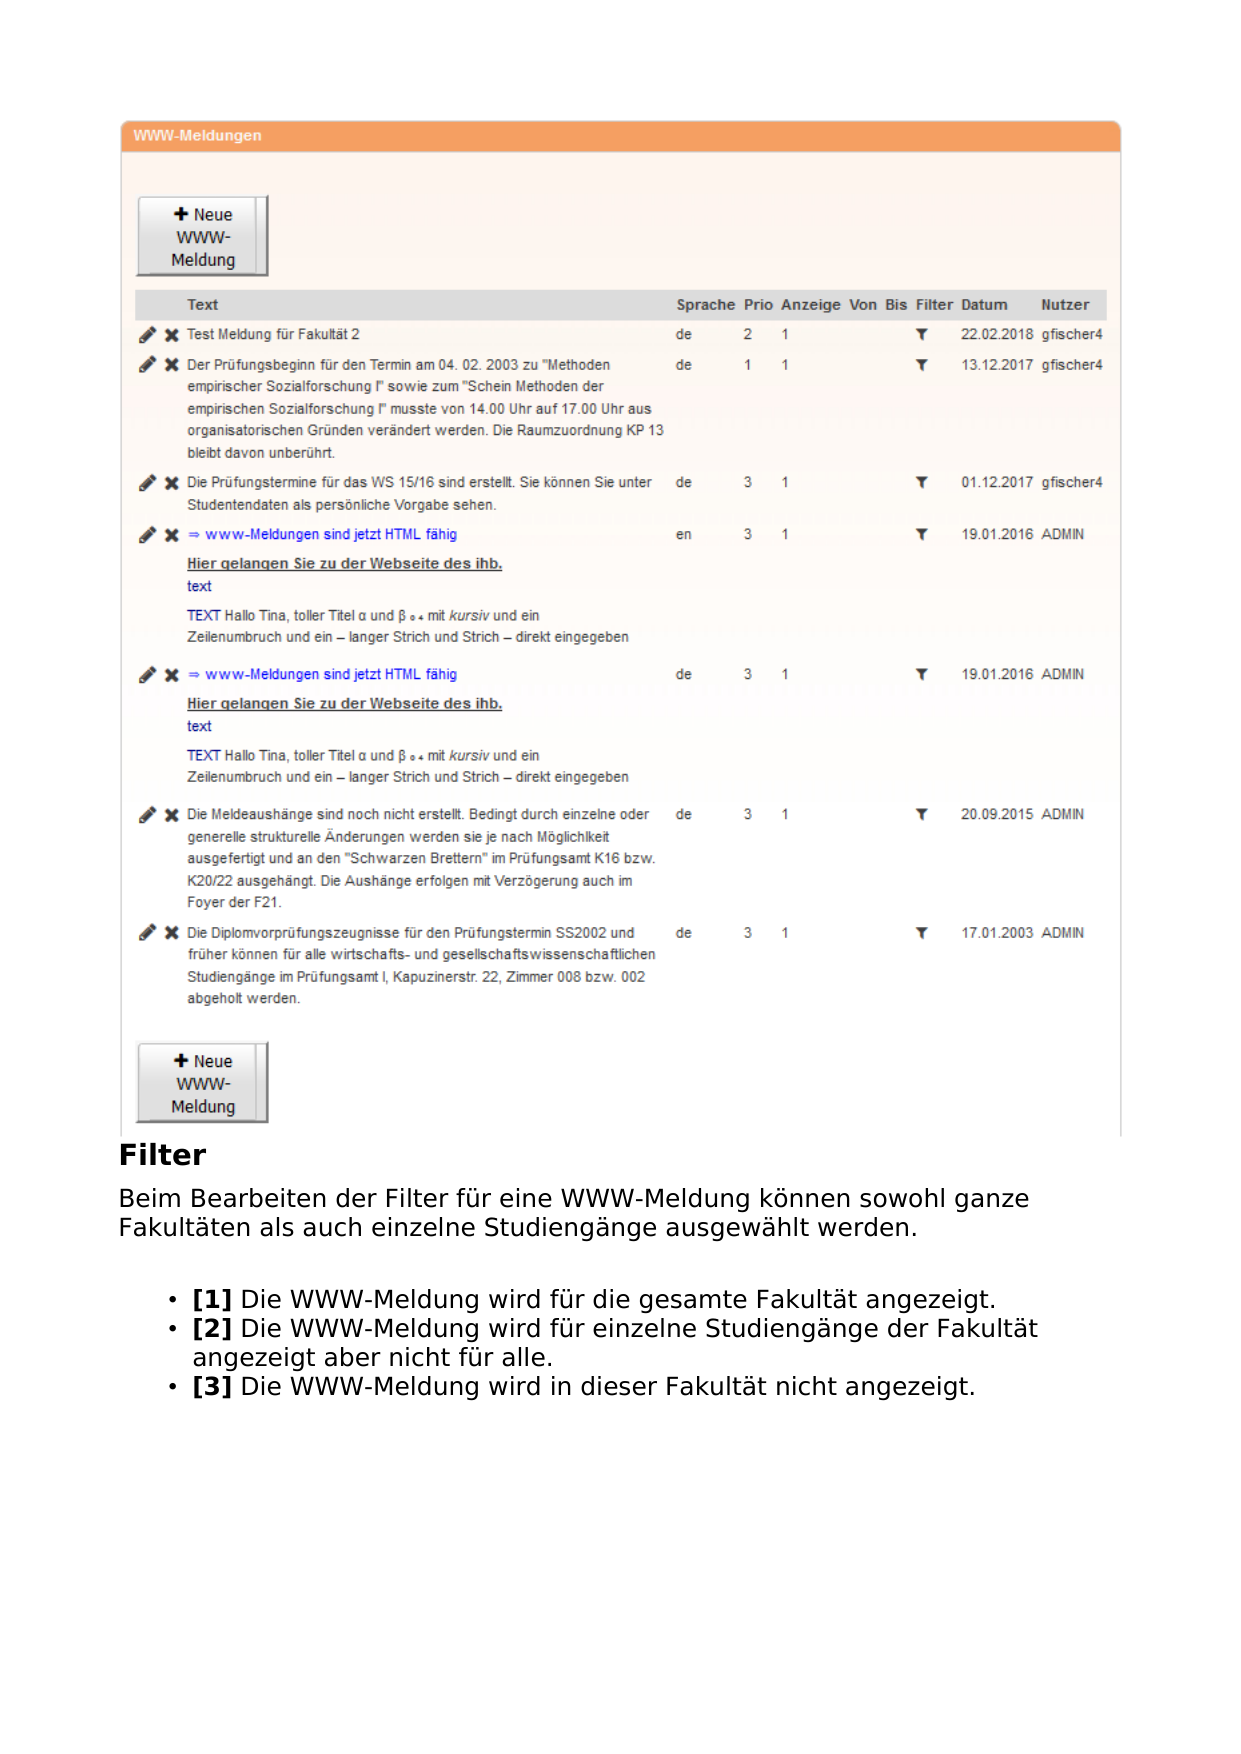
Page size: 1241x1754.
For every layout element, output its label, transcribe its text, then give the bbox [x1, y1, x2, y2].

picture [118, 118, 1123, 1138]
subtitle Filter [118, 1138, 1122, 1172]
list [3] Die WWW-Meldung wird in dieser Fakultät nicht angezeigt. [177, 1372, 1122, 1401]
text Beim Bearbeiten der Filter für eine WWW-Meldung können sowohl ganze Fakultäten als auch einzelne Studiengänge ausgewählt werden. [118, 1184, 1122, 1243]
list [2] Die WWW-Meldung wird für einzelne Studiengänge der Fakultät angezeigt aber nicht für alle. [177, 1314, 1122, 1372]
list [1] Die WWW-Meldung wird für die gesamte Fakultät angezeigt. [177, 1285, 1122, 1314]
